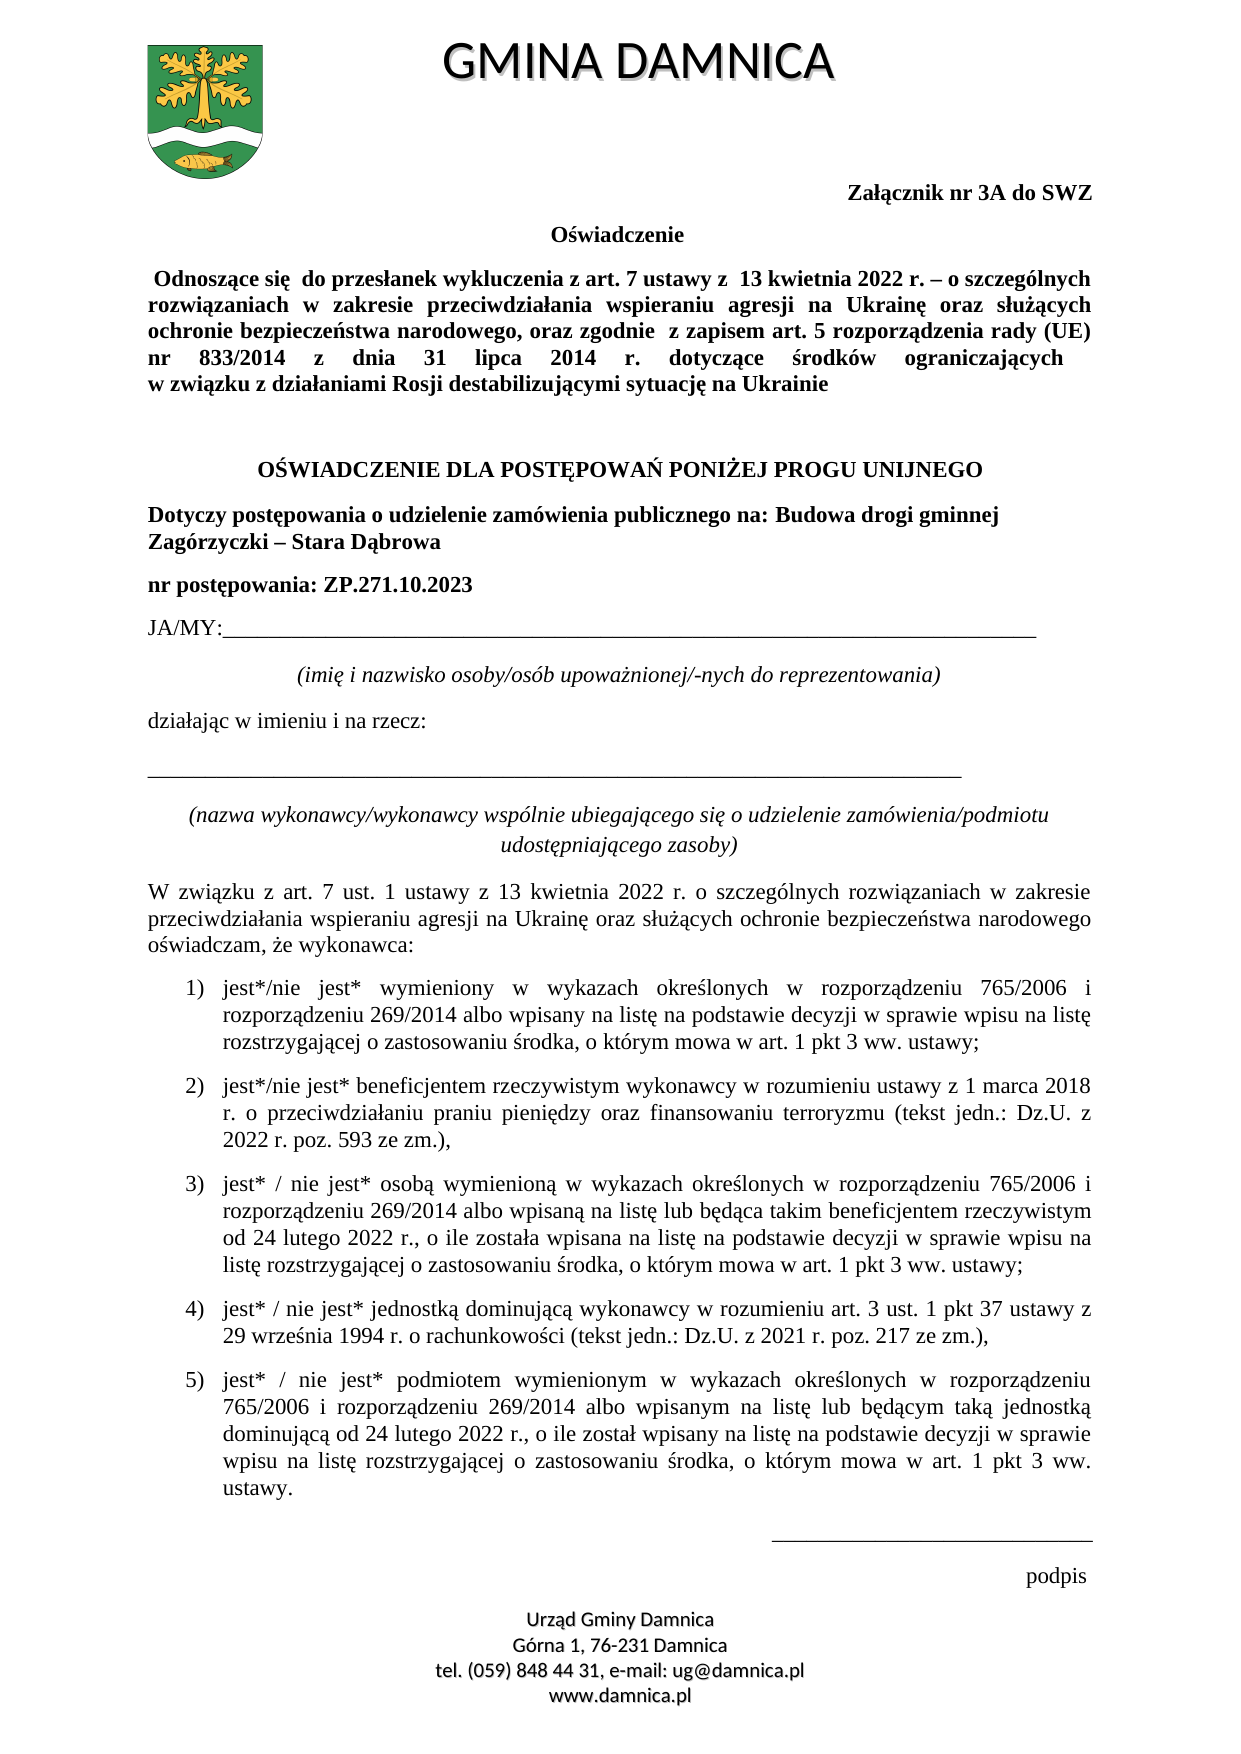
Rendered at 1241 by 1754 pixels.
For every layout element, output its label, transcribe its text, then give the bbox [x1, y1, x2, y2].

list jest*/nie jest* beneficjentem rzeczywistym wykonawcy w rozumieniu ustawy z 1 marca 2018 r. o przeciwdziałaniu praniu pieniędzy oraz finansowaniu terroryzmu (tekst jedn.: Dz.U. z 2022 r. poz. 593 ze zm.), [185, 1072, 1093, 1153]
text OŚWIADCZENIE DLA POSTĘPOWAŃ PONIŻEJ PROGU UNIJNEGO [148, 456, 1093, 482]
text _______________________________________________________________________ [148, 754, 1093, 781]
list jest* / nie jest* podmiotem wymienionym w wykazach określonych w rozporządzeniu 765/2006 i rozporządzeniu 269/2014 albo wpisanym na listę lub będącym taką jednostką dominującą od 24 lutego 2022 r., o ile został wpisany na listę na podstawie decyzji w sprawie wpisu na listę rozstrzygającej o zastosowaniu środka, o którym mowa w art. 1 pkt 3 ww. ustawy. [185, 1366, 1093, 1501]
text nr postępowania: ZP.271.10.2023 [148, 571, 1093, 597]
list jest* / nie jest* jednostką dominującą wykonawcy w rozumieniu art. 3 ust. 1 pkt 37 ustawy z 29 września 1994 r. o rachunkowości (tekst jedn.: Dz.U. z 2021 r. poz. 217 ze zm.), [185, 1295, 1093, 1348]
text Dotyczy postępowania o udzielenie zamówienia publicznego na: Budowa drogi gminnej Zagórzyczki – Stara Dąbrowa [148, 499, 1093, 554]
text (imię i nazwisko osoby/osób upoważnionej/-nych do reprezentowania) [148, 661, 1093, 687]
list ____________________________ [223, 1518, 1093, 1544]
text Odnoszące się do przesłanek wykluczenia z art. 7 ustawy z 13 kwietnia 2022 r. – o szczególnych rozwiązaniach w zakresie przeciwdziałania wspieraniu agresji na Ukrainę oraz służących ochronie bezpieczeństwa narodowego, oraz zgodnie z zapisem art. 5 rozporządzenia rady (UE) nr 833/2014 z dnia 31 lipca 2014 r. dotyczące środków ograniczających w związku z działaniami Rosji destabilizującymi sytuację na Ukrainie [148, 264, 1093, 396]
text (nazwa wykonawcy/wykonawcy wspólnie ubiegającego się o udzielenie zamówienia/podmiotu udostępniającego zasoby) [148, 801, 1093, 858]
list jest* / nie jest* osobą wymienioną w wykazach określonych w rozporządzeniu 765/2006 i rozporządzeniu 269/2014 albo wpisaną na listę lub będąca takim beneficjentem rzeczywistym od 24 lutego 2022 r., o ile została wpisana na listę na podstawie decyzji w sprawie wpisu na listę rozstrzygającej o zastosowaniu środka, o którym mowa w art. 1 pkt 3 ww. ustawy; [185, 1170, 1093, 1278]
text Oświadczenie [148, 222, 1093, 248]
list jest*/nie jest* wymieniony w wykazach określonych w rozporządzeniu 765/2006 i rozporządzeniu 269/2014 albo wpisany na listę na podstawie decyzji w sprawie wpisu na listę rozstrzygającej o zastosowaniu środka, o którym mowa w art. 1 pkt 3 ww. ustawy; [185, 974, 1093, 1055]
text W związku z art. 7 ust. 1 ustawy z 13 kwietnia 2022 r. o szczególnych rozwiązaniach w zakresie przeciwdziałania wspieraniu agresji na Ukrainę oraz służących ochronie bezpieczeństwa narodowego oświadczam, że wykonawca: [148, 878, 1093, 957]
list podpis [223, 1562, 1093, 1588]
text JA/MY:_______________________________________________________________________ [148, 614, 1093, 640]
text działając w imieniu i na rzecz: [148, 708, 1093, 734]
text Załącznik nr 3A do SWZ [148, 178, 1093, 205]
